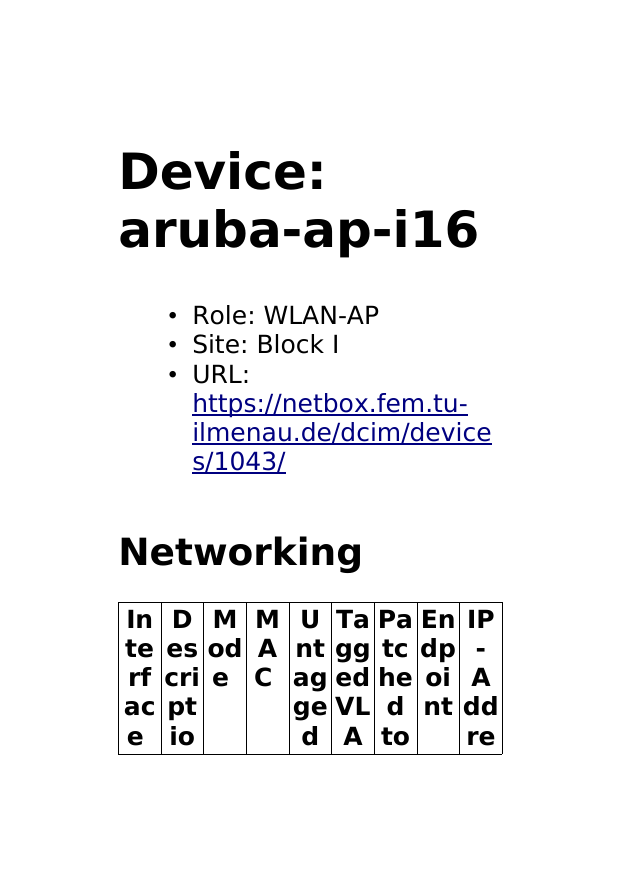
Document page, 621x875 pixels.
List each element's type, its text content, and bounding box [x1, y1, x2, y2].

list URL: https://netbox.fem.tu-ilmenau.de/dcim/devices/1043/ [177, 360, 502, 477]
table_header Patched to [375, 603, 417, 754]
list Site: Block I [177, 331, 502, 360]
subtitle Networking [118, 531, 502, 575]
table_header Tagged VLA [332, 603, 374, 754]
table_header Untagged [290, 603, 331, 754]
subtitle Device: aruba-ap-i16 [118, 143, 502, 259]
table_header Descriptio [162, 603, 203, 754]
table_header Endpoint [418, 603, 459, 754]
table_header IP-Addre [460, 603, 502, 754]
table_header MAC [247, 603, 289, 754]
table_header Mode [204, 603, 246, 754]
table_header Interface [119, 603, 161, 754]
list Role: WLAN-AP [177, 302, 502, 331]
